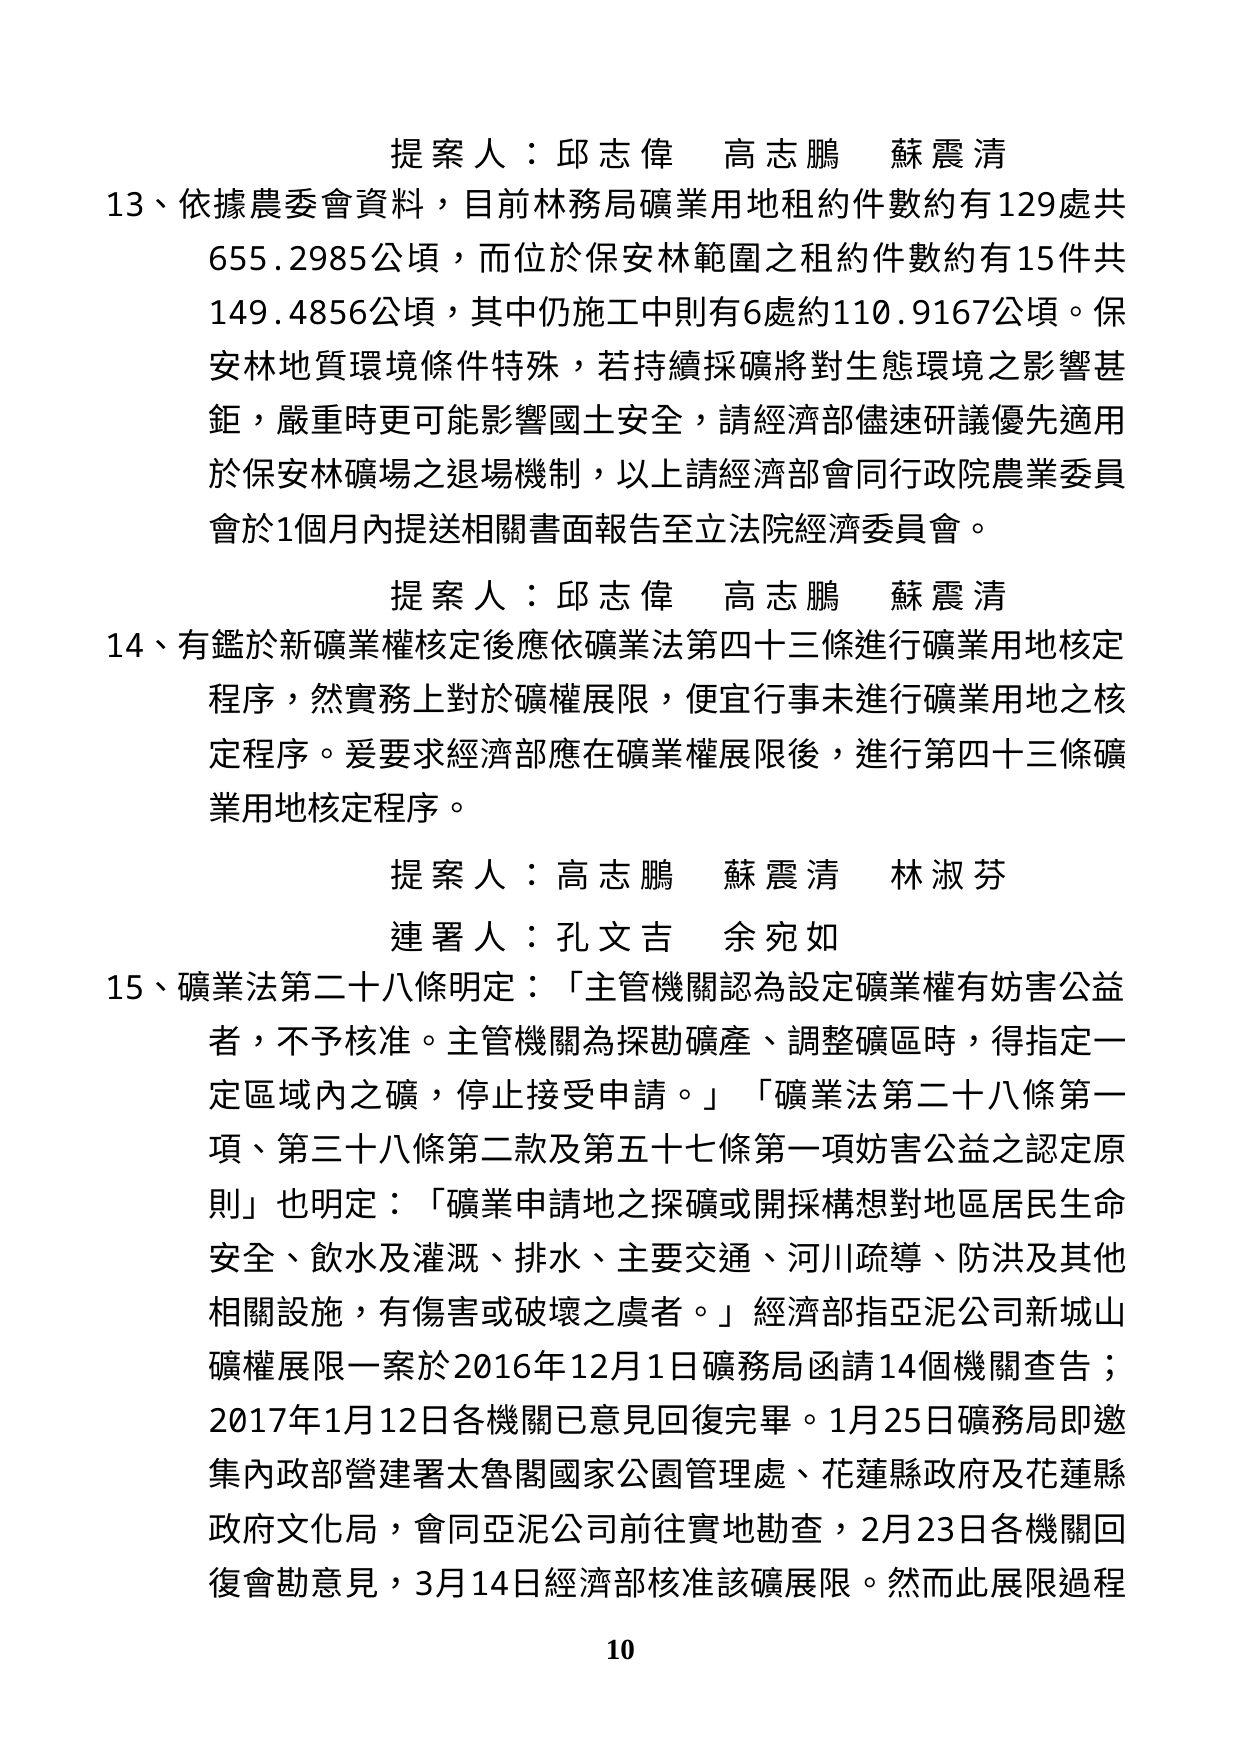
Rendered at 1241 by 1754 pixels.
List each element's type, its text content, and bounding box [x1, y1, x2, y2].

list 有鑑於新礦業權核定後應依礦業法第四十三條進行礦業用地核定程序，然實務上對於礦權展限，便宜行事未進行礦業用地之核定程序。爰要求經濟部應在礦業權展限後，進行第四十三條礦業用地核定程序。 [104, 614, 1127, 831]
list 礦業法第二十八條明定：「主管機關認為設定礦業權有妨害公益者，不予核准。主管機關為探勘礦產、調整礦區時，得指定一定區域內之礦，停止接受申請。」「礦業法第二十八條第一項、第三十八條第二款及第五十七條第一項妨害公益之認定原則」也明定：「礦業申請地之探礦或開採構想對地區居民生命安全、飲水及灌溉、排水、主要交通、河川疏導、防洪及其他相關設施，有傷害或破壞之虞者。」經濟部指亞泥公司新城山礦權展限一案於2016年12月1日礦務局函請14個機關查告；2017年1月12日各機關已意見回復完畢。1月25日礦務局即邀集內政部營建署太魯閣國家公園管理處、花蓮縣政府及花蓮縣政府文化局，會同亞泥公司前往實地勘查，2月23日各機關回復會勘意見，3月14日經濟部核准該礦展限。然而此展限過程 [104, 956, 1127, 1606]
text 提案人：邱志偉 高志鵬 蘇震清 [381, 552, 1032, 614]
text 提案人：高志鵬 蘇震清 林淑芬 [381, 831, 1032, 893]
text 提案人：邱志偉 高志鵬 蘇震清 [381, 110, 1032, 173]
list 依據農委會資料，目前林務局礦業用地租約件數約有129處共655.2985公頃，而位於保安林範圍之租約件數約有15件共149.4856公頃，其中仍施工中則有6處約110.9167公頃。保安林地質環境條件特殊，若持續採礦將對生態環境之影響甚鉅，嚴重時更可能影響國土安全，請經濟部儘速研議優先適用於保安林礦場之退場機制，以上請經濟部會同行政院農業委員會於1個月內提送相關書面報告至立法院經濟委員會。 [104, 173, 1127, 552]
text 連署人：孔文吉 余宛如 [381, 893, 1032, 956]
